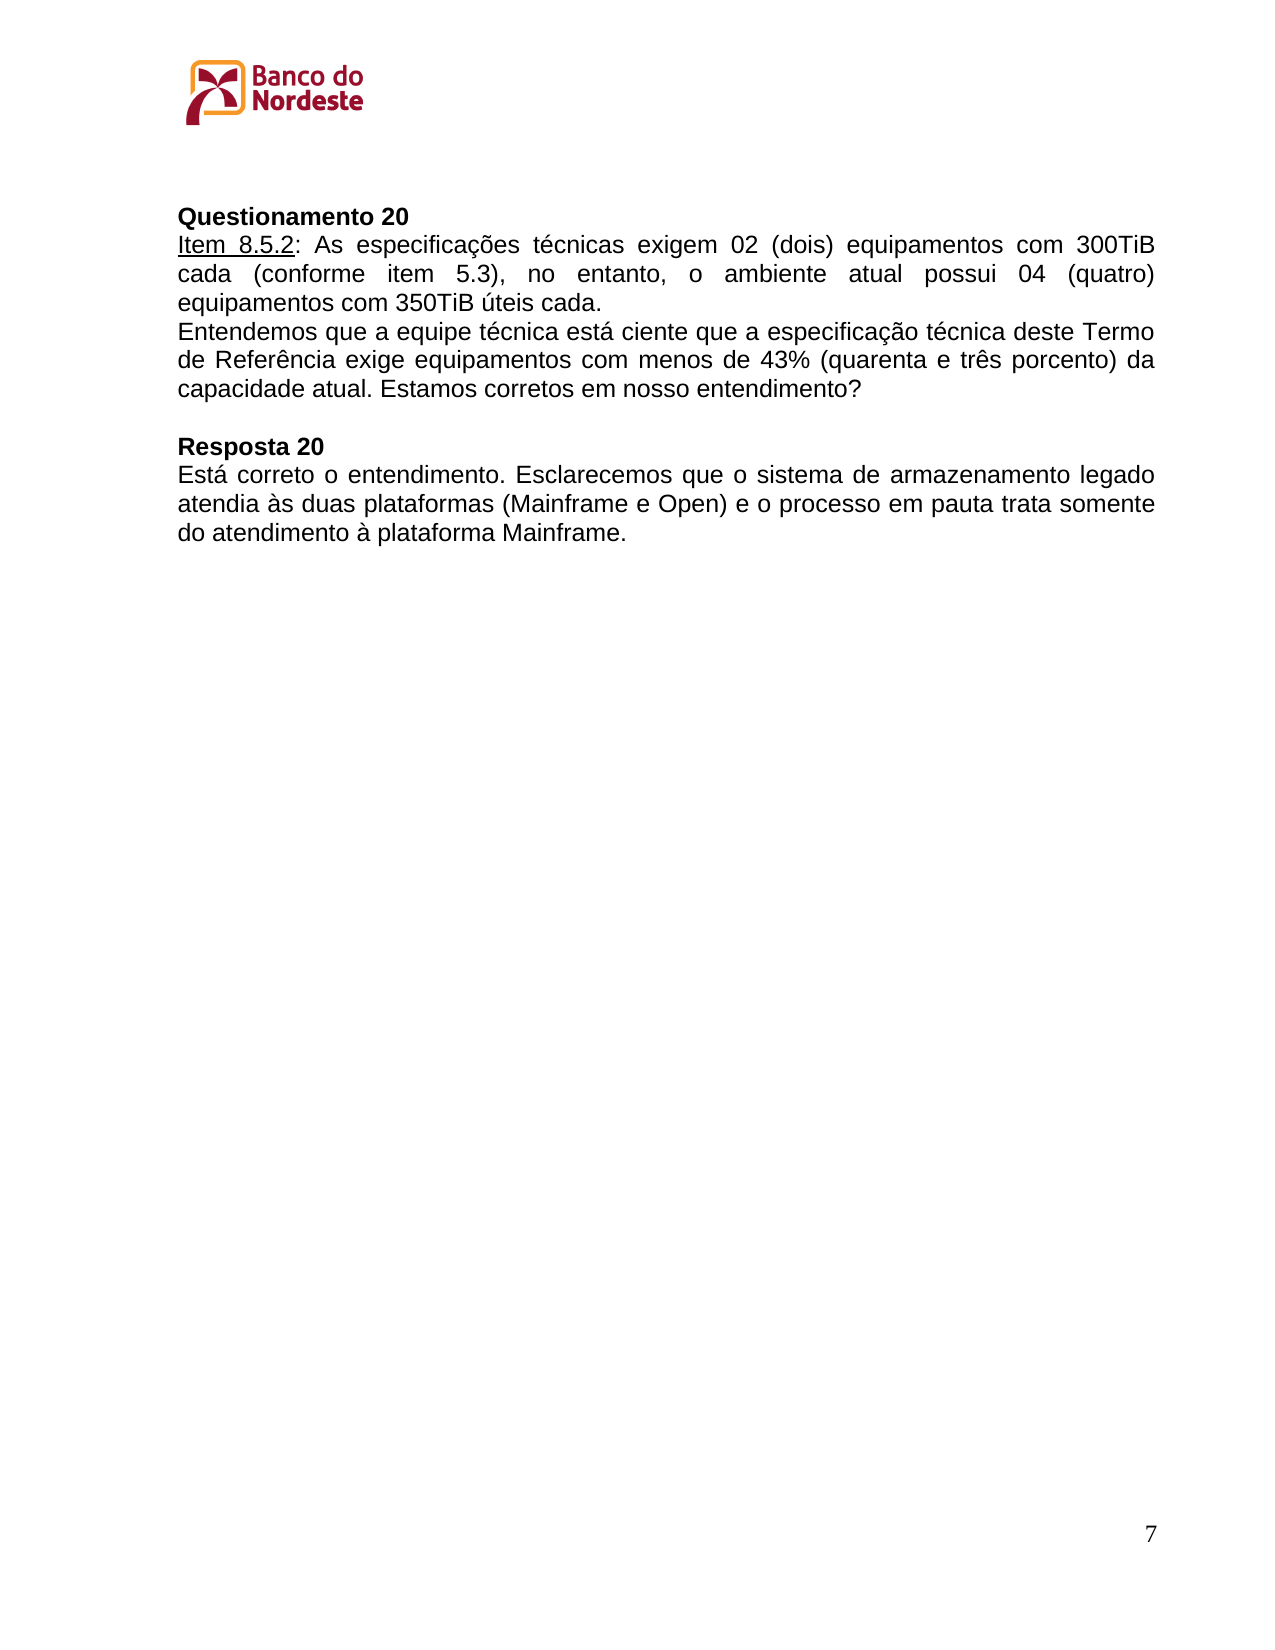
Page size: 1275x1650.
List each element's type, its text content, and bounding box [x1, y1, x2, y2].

text Questionamento 20 [177, 202, 1157, 231]
text Está correto o entendimento. Esclarecemos que o sistema de armazenamento legado atendia às duas plataformas (Mainframe e Open) e o processo em pauta trata somente do atendimento à plataforma Mainframe. [177, 461, 1157, 547]
text Item 8.5.2: As especificações técnicas exigem 02 (dois) equipamentos com 300TiB cada (conforme item 5.3), no entanto, o ambiente atual possui 04 (quatro) equipamentos com 350TiB úteis cada. [177, 231, 1157, 317]
text Entendemos que a equipe técnica está ciente que a especificação técnica deste Termo de Referência exige equipamentos com menos de 43% (quarenta e três porcento) da capacidade atual. Estamos corretos em nosso entendimento? [177, 317, 1157, 403]
picture [177, 48, 375, 137]
text Resposta 20 [177, 432, 1157, 461]
